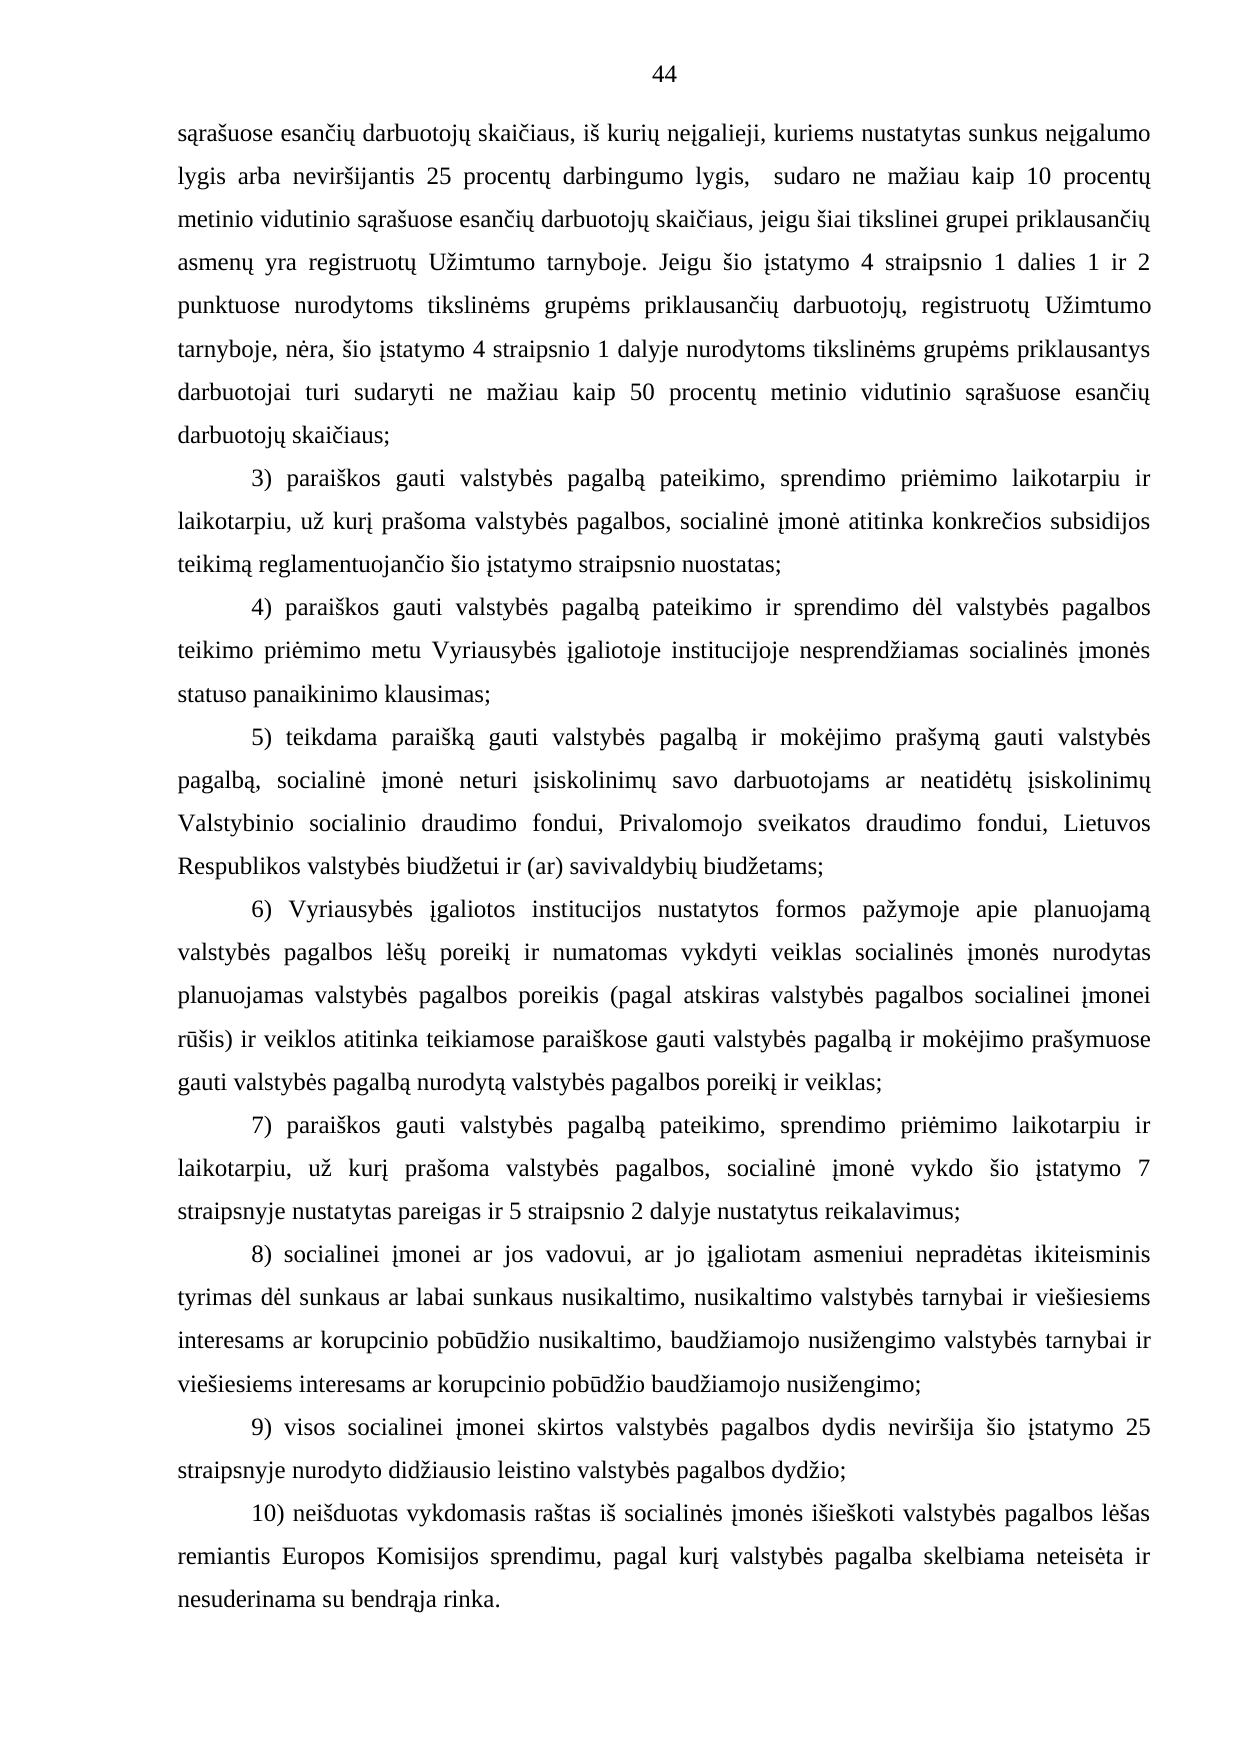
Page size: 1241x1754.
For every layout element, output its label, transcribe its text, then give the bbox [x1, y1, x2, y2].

text sąrašuose esančių darbuotojų skaičiaus, iš kurių neįgalieji, kuriems nustatytas sunkus neįgalumo lygis arba neviršijantis 25 procentų darbingumo lygis, sudaro ne mažiau kaip 10 procentų metinio vidutinio sąrašuose esančių darbuotojų skaičiaus, jeigu šiai tikslinei grupei priklausančių asmenų yra registruotų Užimtumo tarnyboje. Jeigu šio įstatymo 4 straipsnio 1 dalies 1 ir 2 punktuose nurodytoms tikslinėms grupėms priklausančių darbuotojų, registruotų Užimtumo tarnyboje, nėra, šio įstatymo 4 straipsnio 1 dalyje nurodytoms tikslinėms grupėms priklausantys darbuotojai turi sudaryti ne mažiau kaip 50 procentų metinio vidutinio sąrašuose esančių darbuotojų skaičiaus; [177, 118, 1152, 449]
text 10) neišduotas vykdomasis raštas iš socialinės įmonės išieškoti valstybės pagalbos lėšas remiantis Europos Komisijos sprendimu, pagal kurį valstybės pagalba skelbiama neteisėta ir nesuderinama su bendrąja rinka. [177, 1498, 1152, 1613]
text 6) Vyriausybės įgaliotos institucijos nustatytos formos pažymoje apie planuojamą valstybės pagalbos lėšų poreikį ir numatomas vykdyti veiklas socialinės įmonės nurodytas planuojamas valstybės pagalbos poreikis (pagal atskiras valstybės pagalbos socialinei įmonei rūšis) ir veiklos atitinka teikiamose paraiškose gauti valstybės pagalbą ir mokėjimo prašymuose gauti valstybės pagalbą nurodytą valstybės pagalbos poreikį ir veiklas; [177, 894, 1152, 1096]
text 7) paraiškos gauti valstybės pagalbą pateikimo, sprendimo priėmimo laikotarpiu ir laikotarpiu, už kurį prašoma valstybės pagalbos, socialinė įmonė vykdo šio įstatymo 7 straipsnyje nustatytas pareigas ir 5 straipsnio 2 dalyje nustatytus reikalavimus; [177, 1110, 1152, 1225]
text 4) paraiškos gauti valstybės pagalbą pateikimo ir sprendimo dėl valstybės pagalbos teikimo priėmimo metu Vyriausybės įgaliotoje institucijoje nesprendžiamas socialinės įmonės statuso panaikinimo klausimas; [177, 592, 1152, 707]
text 9) visos socialinei įmonei skirtos valstybės pagalbos dydis neviršija šio įstatymo 25 straipsnyje nurodyto didžiausio leistino valstybės pagalbos dydžio; [177, 1412, 1152, 1484]
text 5) teikdama paraišką gauti valstybės pagalbą ir mokėjimo prašymą gauti valstybės pagalbą, socialinė įmonė neturi įsiskolinimų savo darbuotojams ar neatidėtų įsiskolinimų Valstybinio socialinio draudimo fondui, Privalomojo sveikatos draudimo fondui, Lietuvos Respublikos valstybės biudžetui ir (ar) savivaldybių biudžetams; [177, 722, 1152, 880]
text 8) socialinei įmonei ar jos vadovui, ar jo įgaliotam asmeniui nepradėtas ikiteisminis tyrimas dėl sunkaus ar labai sunkaus nusikaltimo, nusikaltimo valstybės tarnybai ir viešiesiems interesams ar korupcinio pobūdžio nusikaltimo, baudžiamojo nusižengimo valstybės tarnybai ir viešiesiems interesams ar korupcinio pobūdžio baudžiamojo nusižengimo; [177, 1239, 1152, 1397]
text 3) paraiškos gauti valstybės pagalbą pateikimo, sprendimo priėmimo laikotarpiu ir laikotarpiu, už kurį prašoma valstybės pagalbos, socialinė įmonė atitinka konkrečios subsidijos teikimą reglamentuojančio šio įstatymo straipsnio nuostatas; [177, 463, 1152, 578]
